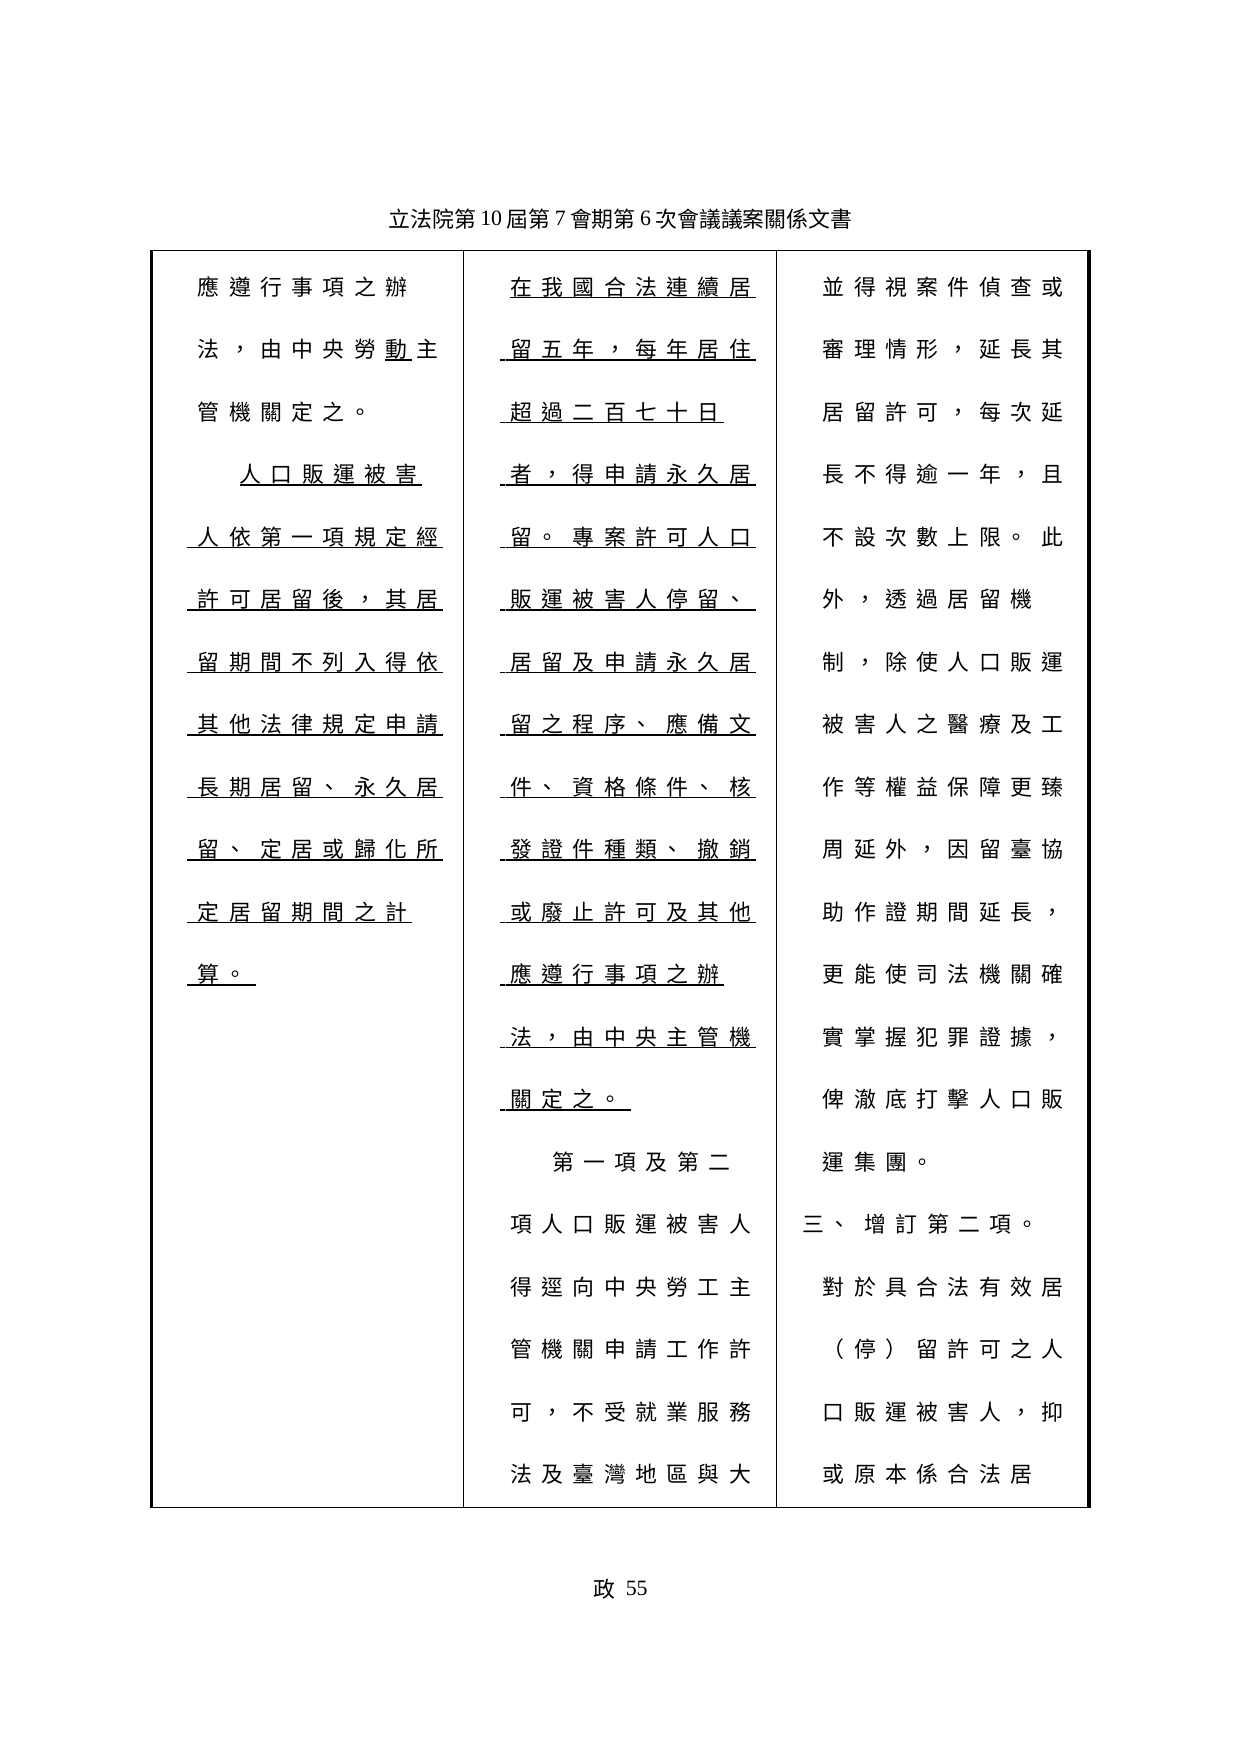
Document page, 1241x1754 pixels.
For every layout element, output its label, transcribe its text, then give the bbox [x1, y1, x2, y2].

table_cell 應遵行事項之辦法，由中央勞動主管機關定之。 人口販運被害人依第一項規定經許可居留後，其居留期間不列入得依其他法律規定申請長期居留、永久居留、定居或歸化所定居留期間之計算。 [153, 251, 463, 1507]
table_cell 並得視案件偵查或審理情形，延長其居留許可，每次延長不得逾一年，且不設次數上限。此外，透過居留機制，除使人口販運被害人之醫療及工作等權益保障更臻周延外，因留臺協助作證期間延長，更能使司法機關確實掌握犯罪證據，俾澈底打擊人口販運集團。 三、增訂第二項。對於具合法有效居（停）留許可之人口販運被害人，抑或原本係合法居 [777, 251, 1087, 1507]
table_cell 在我國合法連續居留五年，每年居住超過二百七十日者，得申請永久居留。專案許可人口販運被害人停留、居留及申請永久居留之程序、應備文件、資格條件、核發證件種類、撤銷或廢止許可及其他應遵行事項之辦法，由中央主管機關定之。 第一項及第二項人口販運被害人得逕向中央勞工主管機關申請工作許可，不受就業服務法及臺灣地區與大 [464, 251, 776, 1507]
